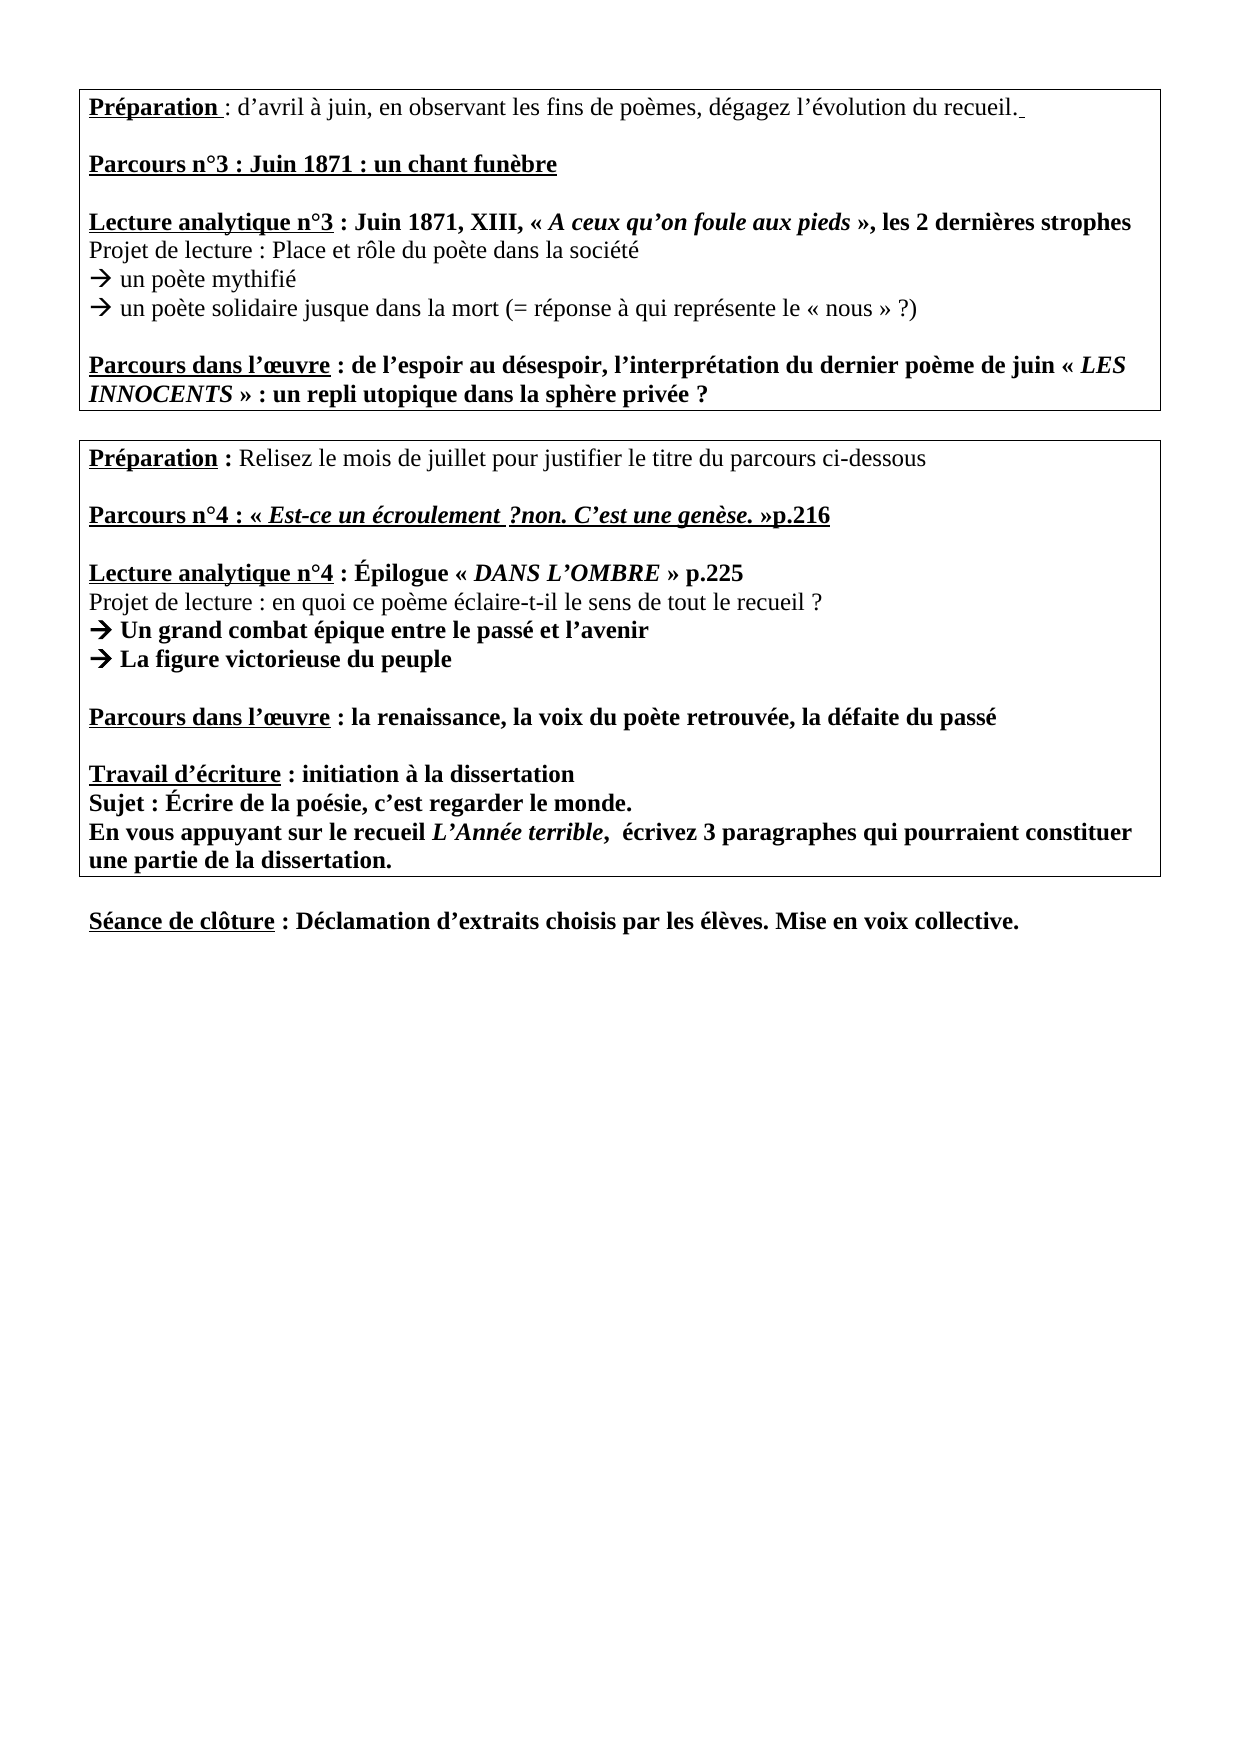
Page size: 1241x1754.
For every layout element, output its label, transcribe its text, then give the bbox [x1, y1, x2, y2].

text Séance de clôture : Déclamation d’extraits choisis par les élèves. Mise en voix collective. [89, 906, 1152, 935]
text Sujet : Écrire de la poésie, c’est regarder le monde. [89, 788, 1152, 813]
text Lecture analytique n°4 : Épilogue « DANS L’OMBRE » p.225 [89, 558, 1152, 587]
text Projet de lecture : en quoi ce poème éclaire-t-il le sens de tout le recueil ? [89, 587, 1152, 615]
text Parcours dans l’œuvre : de l’espoir au désespoir, l’interprétation du dernier poème de juin « LES INNOCENTS » : un repli utopique dans la sphère privée ? [80, 347, 1160, 410]
text  La figure victorieuse du peuple [89, 644, 1152, 673]
text  un poète solidaire jusque dans la mort (= réponse à qui représente le « nous » ?) [89, 293, 1152, 322]
text Lecture analytique n°3 : Juin 1871, XIII, « A ceux qu’on foule aux pieds », les 2 dernières strophes [89, 207, 1152, 235]
text Préparation : d’avril à juin, en observant les fins de poèmes, dégagez l’évolution du recueil. [80, 90, 1160, 120]
text  un poète mythifié [89, 264, 1152, 293]
text  Un grand combat épique entre le passé et l’avenir [89, 615, 1152, 644]
text Préparation : Relisez le mois de juillet pour justifier le titre du parcours ci-dessous [80, 441, 1160, 472]
text Parcours n°4 : « Est-ce un écroulement ?non. C’est une genèse. »p.216 [89, 500, 1152, 529]
text Projet de lecture : Place et rôle du poète dans la société [89, 235, 1152, 264]
text Parcours n°3 : Juin 1871 : un chant funèbre [89, 149, 1152, 178]
text Travail d’écriture : initiation à la dissertation [89, 759, 1152, 788]
text Parcours dans l’œuvre : la renaissance, la voix du poète retrouvée, la défaite du passé [89, 702, 1152, 730]
text En vous appuyant sur le recueil L’Année terrible, écrivez 3 paragraphes qui pourraient constituer une partie de la dissertation. [80, 813, 1160, 876]
